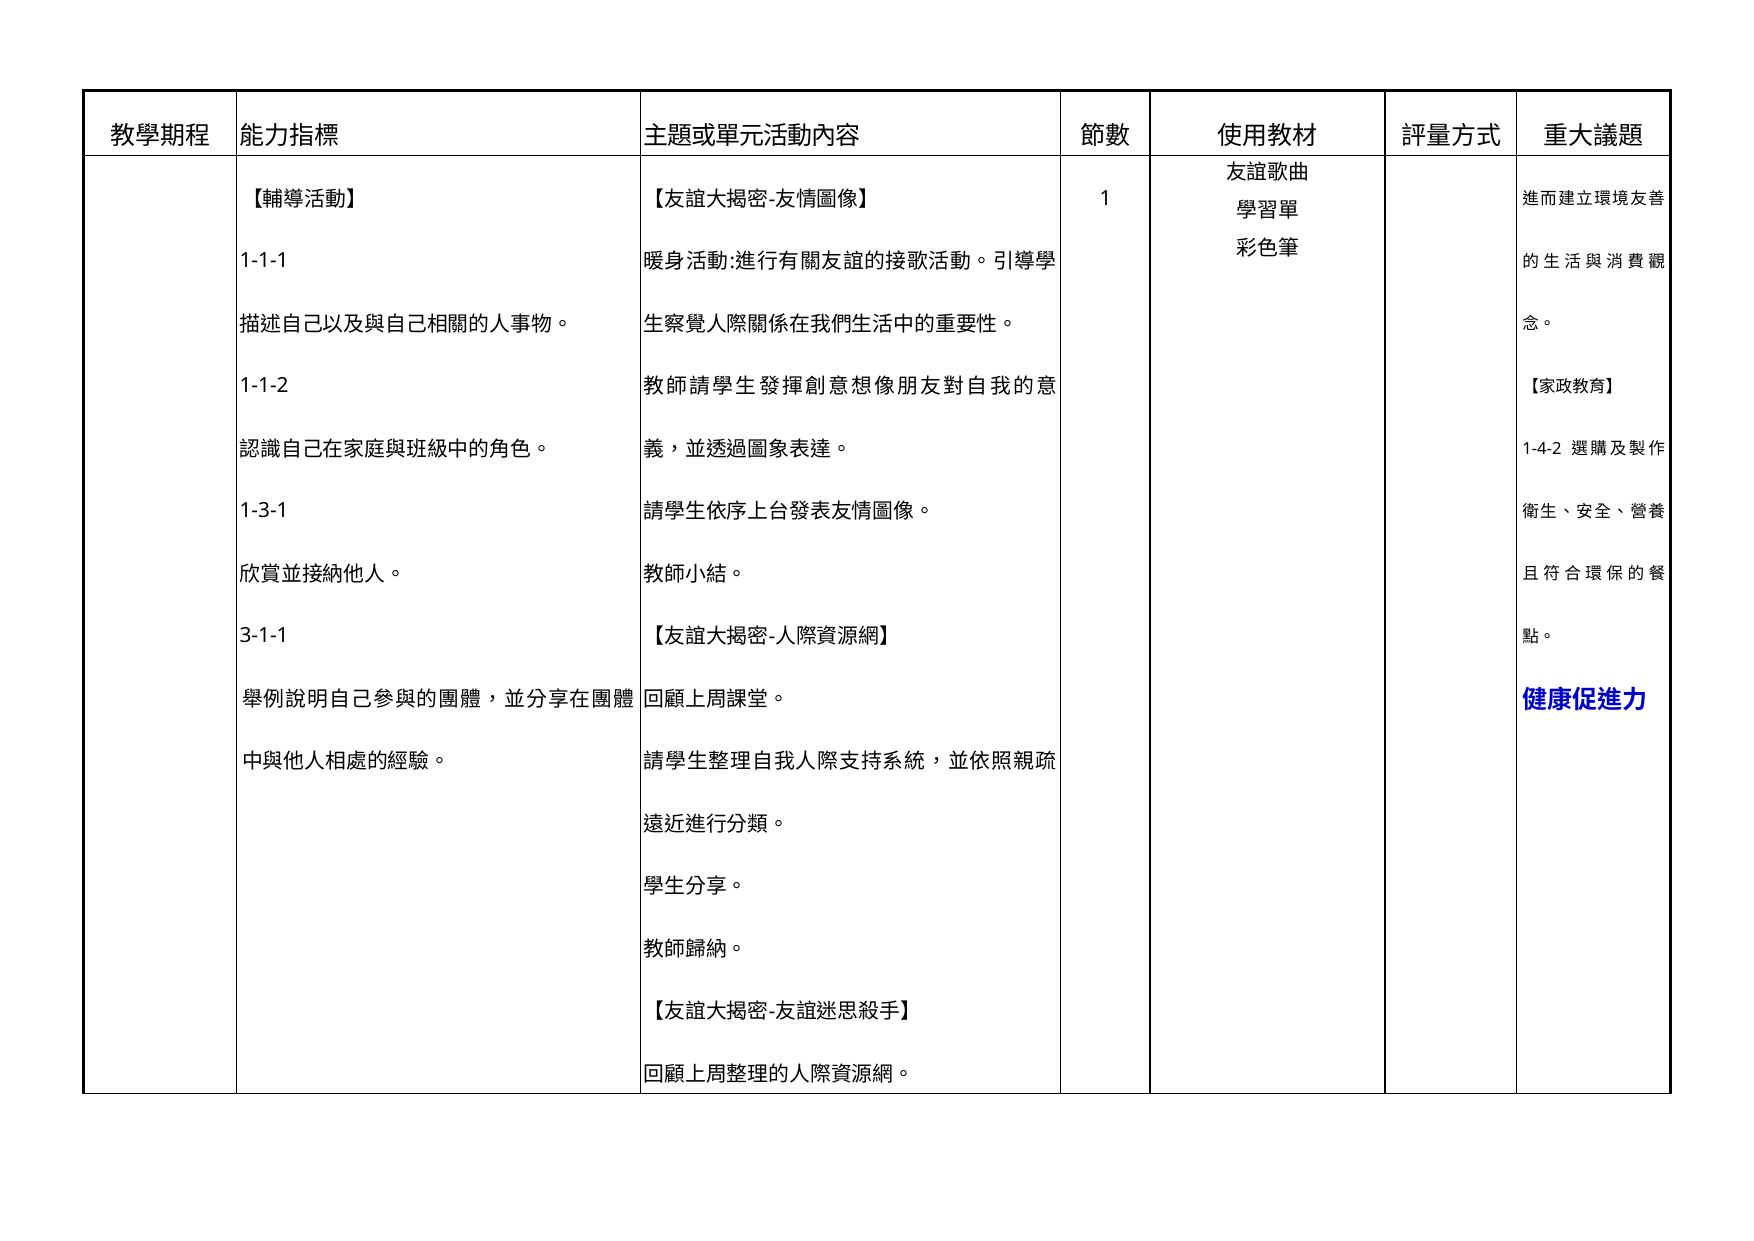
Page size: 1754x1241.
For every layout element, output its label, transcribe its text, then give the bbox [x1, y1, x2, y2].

table_header 主題或單元活動內容 [641, 92, 1060, 154]
table_header 使用教材 [1151, 92, 1384, 154]
table_cell [85, 156, 236, 1093]
table_cell 友誼歌曲 學習單 彩色筆 [1151, 156, 1384, 1093]
table_cell [1386, 156, 1516, 1093]
table_header 能力指標 [237, 92, 640, 154]
table_cell 【輔導活動】 1-1-1 描述自己以及與自己相關的人事物。 1-1-2 認識自己在家庭與班級中的角色。 1-3-1 欣賞並接納他人。 3-1-1 舉例說明自己參與的團體，並分享在團體中與他人相處的經驗。 [237, 156, 640, 1093]
table_header 節數 [1061, 92, 1149, 154]
table_cell 進而建立環境友善的生活與消費觀念。 【家政教育】 1-4-2 選購及製作衛生、安全、營養且符合環保的餐點。 健康促進力 [1517, 156, 1669, 1093]
table_cell 【友誼大揭密-友情圖像】 暖身活動:進行有關友誼的接歌活動。引導學生察覺人際關係在我們生活中的重要性。 教師請學生發揮創意想像朋友對自我的意義，並透過圖象表達。 請學生依序上台發表友情圖像。 教師小結。 【友誼大揭密-人際資源網】 回顧上周課堂。 請學生整理自我人際支持系統，並依照親疏遠近進行分類。 學生分享。 教師歸納。 【友誼大揭密-友誼迷思殺手】 回顧上周整理的人際資源網。 [641, 156, 1060, 1093]
table_header 評量方式 [1386, 92, 1516, 154]
table_header 重大議題 [1517, 92, 1669, 154]
table_header 教學期程 [85, 92, 236, 154]
table_cell 1 [1061, 156, 1149, 1093]
